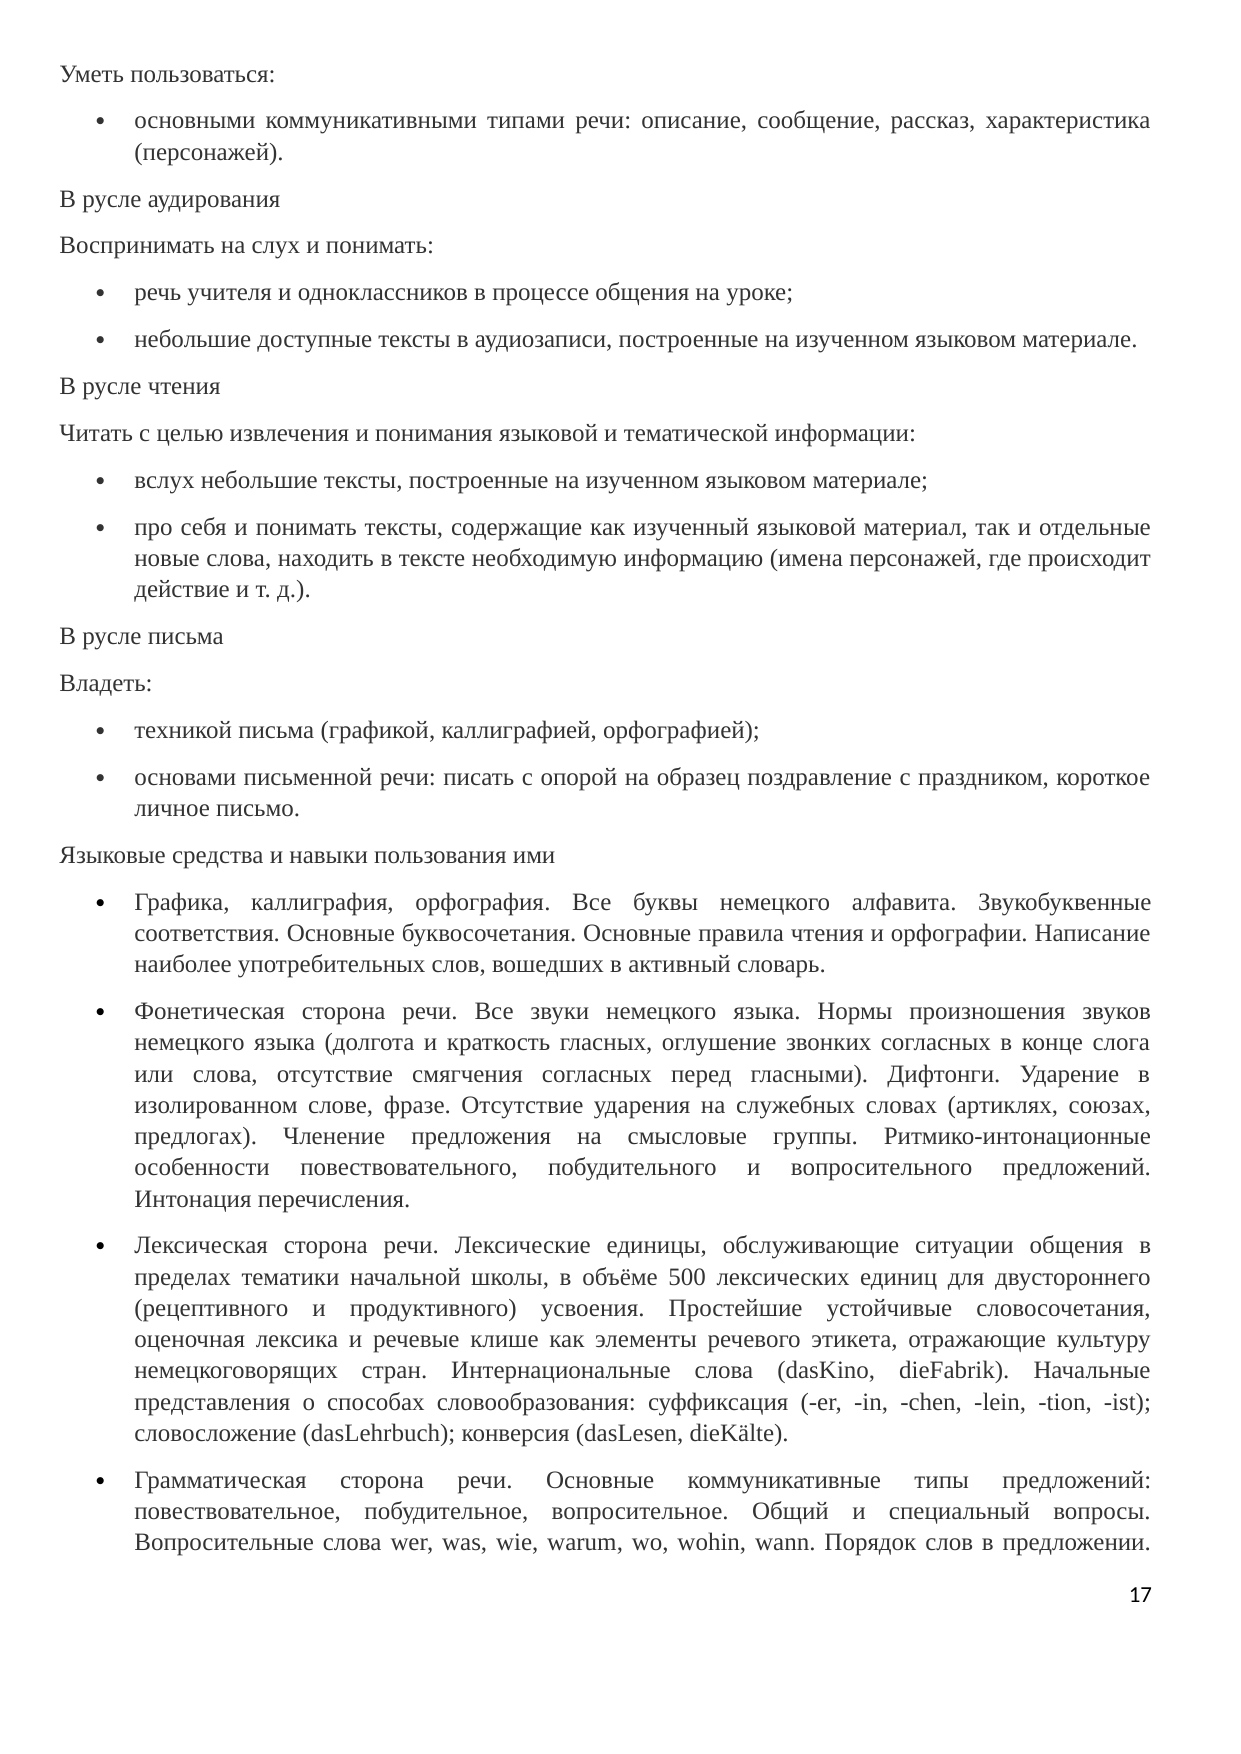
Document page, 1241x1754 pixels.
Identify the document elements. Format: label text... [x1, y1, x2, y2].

text Уметь пользоваться: [59, 56, 1152, 87]
text В русле письма [59, 619, 1152, 650]
list Графика, каллиграфия, орфография. Все буквы немецкого алфавита. Звукобуквенные соответствия. Основные буквосочетания. Основные правила чтения и орфографии. Написание наиболее употребительных слов, вошедших в активный словарь. [97, 884, 1152, 978]
text Владеть: [59, 666, 1152, 697]
list основами письменной речи: писать с опорой на образец поздравление с праздником, короткое личное письмо. [97, 759, 1152, 822]
text Воспринимать на слух и понимать: [59, 228, 1152, 259]
list вслух небольшие тексты, построенные на изученном языковом материале; [97, 462, 1152, 494]
list Грамматическая сторона речи. Основные коммуникативные типы предложений: повествовательное, побудительное, вопросительное. Общий и специальный вопросы. Вопросительные слова wer, was, wie, warum, wo, wohin, wann. Порядок слов в предложении. [97, 1462, 1152, 1556]
list речь учителя и одноклассников в процессе общения на уроке; [97, 275, 1152, 306]
text В русле аудирования [59, 181, 1152, 212]
list небольшие доступные тексты в аудиозаписи, построенные на изученном языковом материале. [97, 322, 1152, 353]
text В русле чтения [59, 369, 1152, 400]
list Лексическая сторона речи. Лексические единицы, обслуживающие ситуации общения в пределах тематики начальной школы, в объёме 500 лексических единиц для двустороннего (рецептивного и продуктивного) усвоения. Простейшие устойчивые словосочетания, оценочная лексика и речевые клише как элементы речевого этикета, отражающие культуру немецкоговорящих стран. Интернациональные слова (dasKino, dieFabrik). Начальные представления о способах словообразования: суффиксация (-er, -in, -chen, -lein, -tion, -ist); словосложение (dasLehrbuch); конверсия (dasLesen, dieKälte). [97, 1228, 1152, 1447]
list техникой письма (графикой, каллиграфией, орфографией); [97, 712, 1152, 744]
text Читать с целью извлечения и понимания языковой и тематической информации: [59, 416, 1152, 447]
list основными коммуникативными типами речи: описание, сообщение, рассказ, характеристика (персонажей). [97, 103, 1152, 166]
text Языковые средства и навыки пользования ими [59, 837, 1152, 869]
list про себя и понимать тексты, содержащие как изученный языковой материал, так и отдельные новые слова, находить в тексте необходимую информацию (имена персонажей, где происходит действие и т. д.). [97, 509, 1152, 603]
list Фонетическая сторона речи. Все звуки немецкого языка. Нормы произношения звуков немецкого языка (долгота и краткость гласных, оглушение звонких согласных в конце слога или слова, отсутствие смягчения согласных перед гласными). Дифтонги. Ударение в изолированном слове, фразе. Отсутствие ударения на служебных словах (артиклях, союзах, предлогах). Членение предложения на смысловые группы. Ритмико-интонационные особенности повествовательного, побудительного и вопросительного предложений. Интонация перечисления. [97, 994, 1152, 1212]
